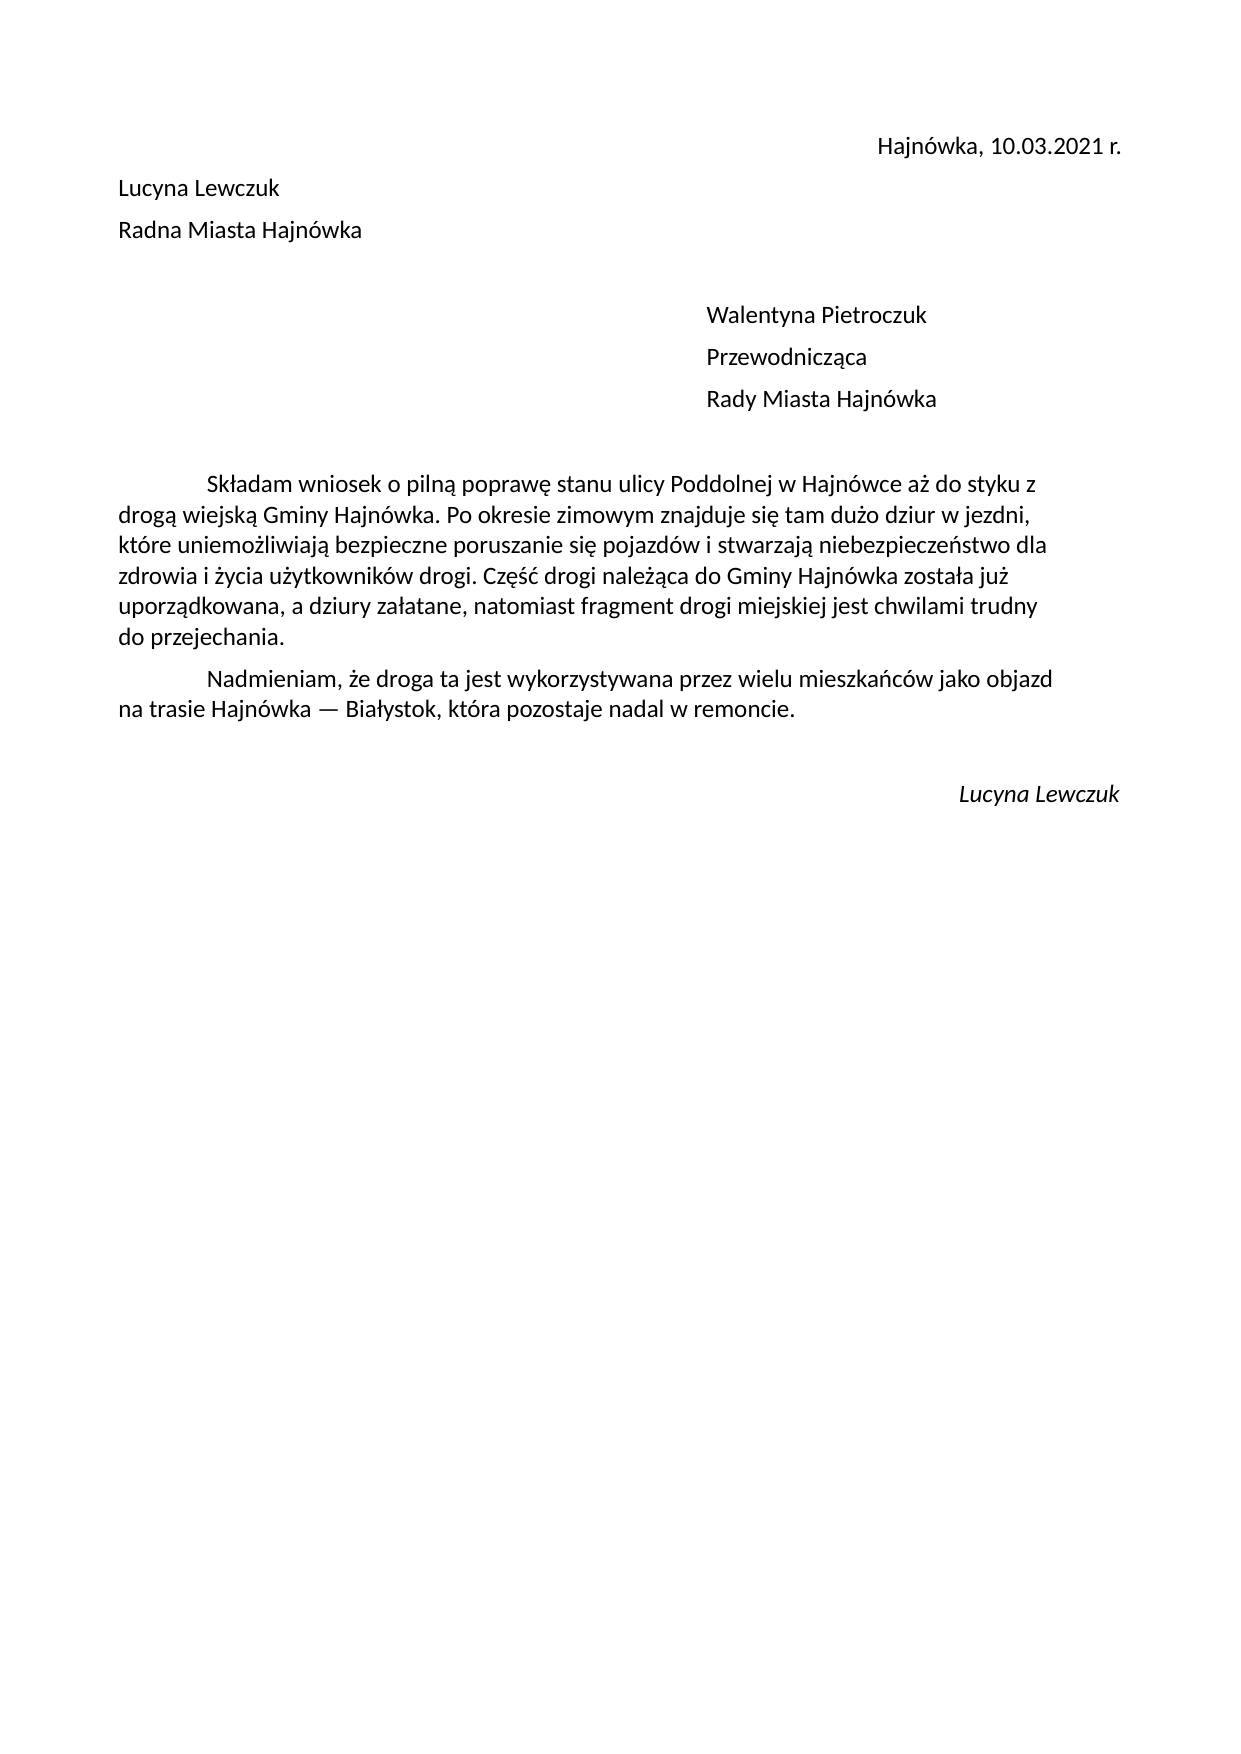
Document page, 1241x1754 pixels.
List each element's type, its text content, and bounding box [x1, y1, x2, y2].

text Lucyna Lewczuk [118, 172, 1122, 203]
text Lucyna Lewczuk [118, 778, 1122, 809]
text Walentyna Pietroczuk [706, 299, 1122, 329]
text Hajnówka, 10.03.2021 r. [118, 130, 1122, 160]
text Radna Miasta Hajnówka [118, 214, 1122, 245]
text Nadmieniam, że droga ta jest wykorzystywana przez wielu mieszkańców jako objazd na trasie Hajnówka — Białystok, która pozostaje nadal w remoncie. [118, 663, 1122, 724]
text Rady Miasta Hajnówka [706, 384, 1122, 414]
text Przewodnicząca [706, 341, 1122, 372]
text Składam wniosek o pilną poprawę stanu ulicy Poddolnej w Hajnówce aż do styku z drogą wiejską Gminy Hajnówka. Po okresie zimowym znajduje się tam dużo dziur w jezdni, które uniemożliwiają bezpieczne poruszanie się pojazdów i stwarzają niebezpieczeństwo dla zdrowia i życia użytkowników drogi. Część drogi należąca do Gminy Hajnówka została już uporządkowana, a dziury załatane, natomiast fragment drogi miejskiej jest chwilami trudny do przejechania. [118, 468, 1122, 651]
